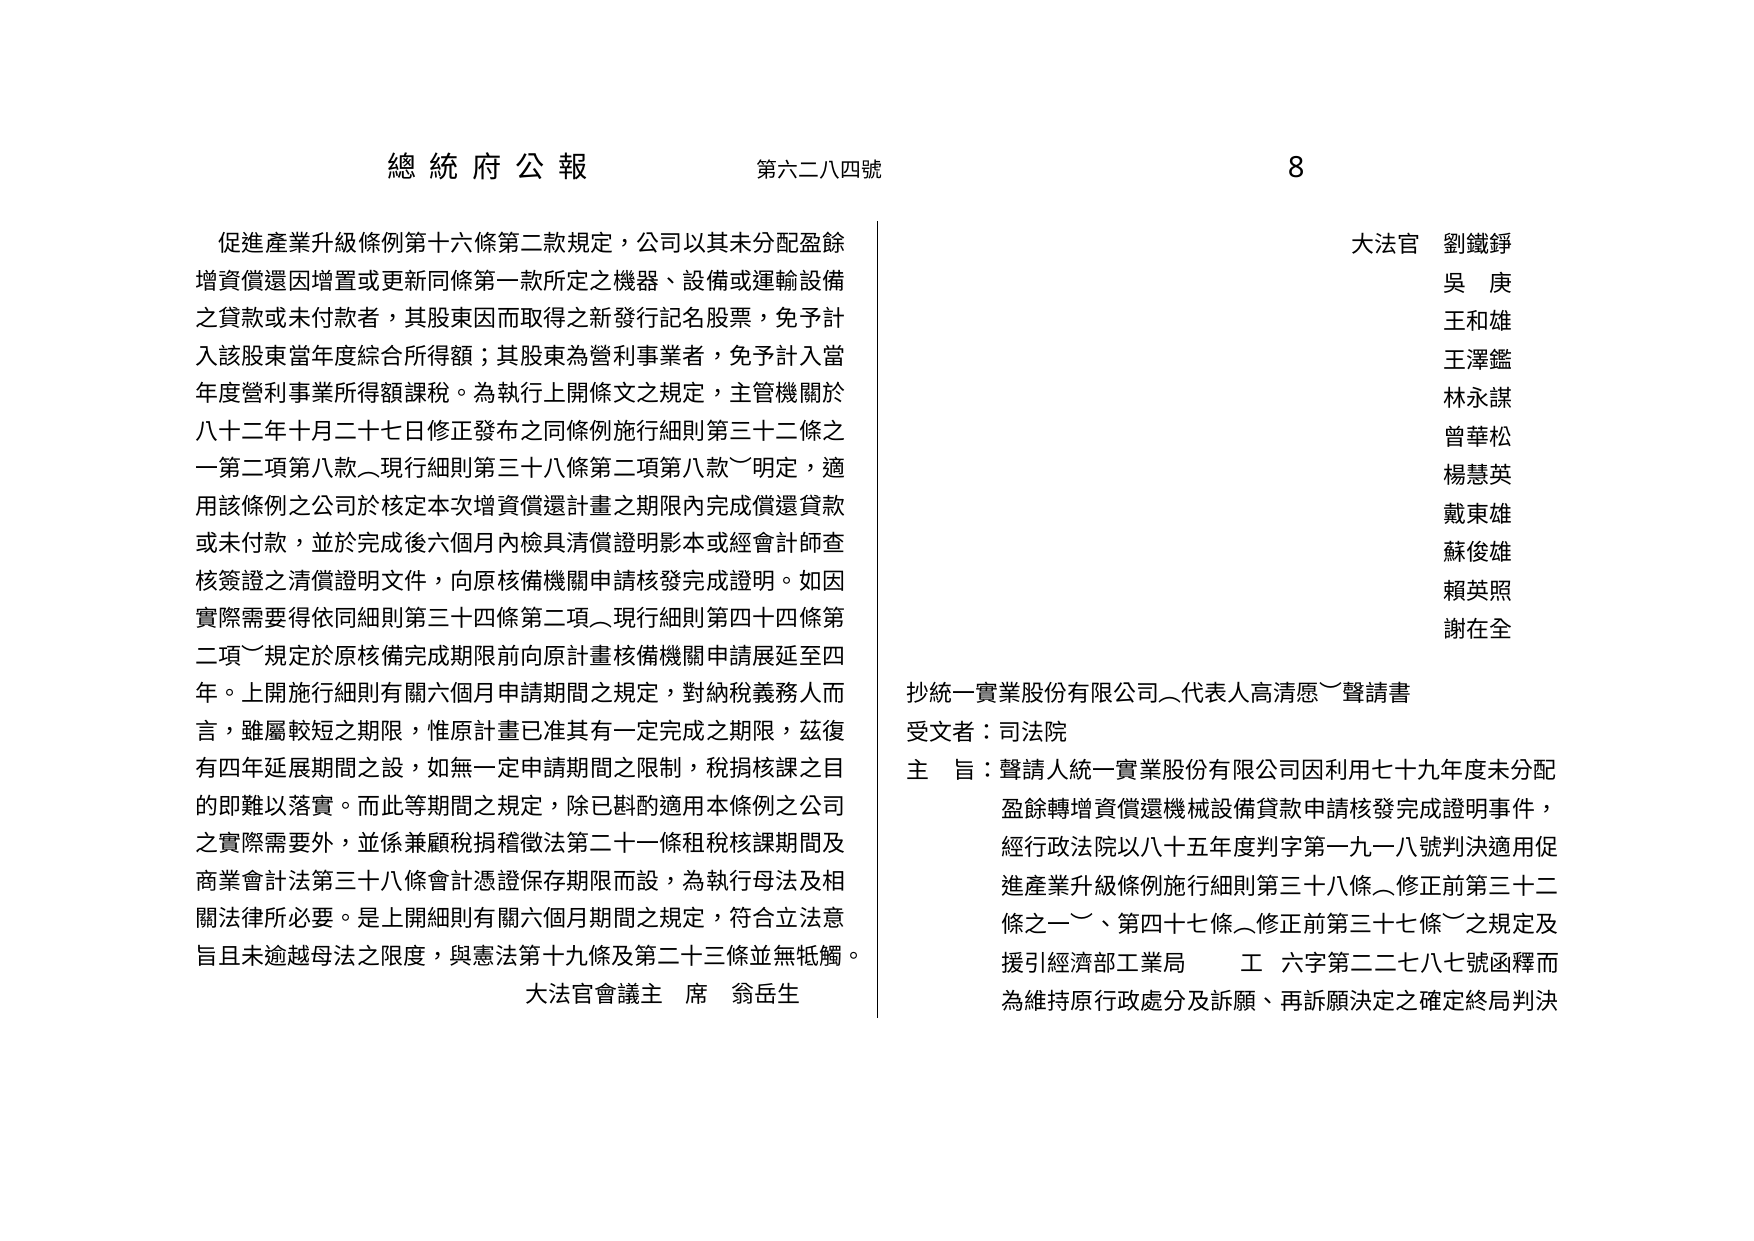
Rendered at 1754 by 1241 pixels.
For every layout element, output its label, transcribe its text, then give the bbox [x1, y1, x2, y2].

text 王澤鑑 [907, 337, 1512, 376]
text 大法官 劉鐵錚 [907, 222, 1512, 260]
text 曾華松 [907, 414, 1512, 453]
text 戴東雄 [907, 491, 1512, 530]
text 楊慧英 [907, 453, 1512, 491]
text 促進產業升級條例第十六條第二款規定，公司以其未分配盈餘增資償還因增置或更新同條第一款所定之機器、設備或運輸設備之貸款或未付款者，其股東因而取得之新發行記名股票，免予計入該股東當年度綜合所得額；其股東為營利事業者，免予計入當年度營利事業所得額課稅。為執行上開條文之規定，主管機關於八十二年十月二十七日修正發布之同條例施行細則第三十二條之一第二項第八款︵現行細則第三十八條第二項第八款︶明定，適用該條例之公司於核定本次增資償還計畫之期限內完成償還貸款或未付款，並於完成後六個月內檢具清償證明影本或經會計師查核簽證之清償證明文件，向原核備機關申請核發完成證明。如因實際需要得依同細則第三十四條第二項︵現行細則第四十四條第二項︶規定於原核備完成期限前向原計畫核備機關申請展延至四年。上開施行細則有關六個月申請期間之規定，對納稅義務人而言，雖屬較短之期限，惟原計畫已准其有一定完成之期限，茲復有四年延展期間之設，如無一定申請期間之限制，稅捐核課之目的即難以落實。而此等期間之規定，除已斟酌適用本條例之公司之實際需要外，並係兼顧稅捐稽徵法第二十一條租稅核課期間及商業會計法第三十八條會計憑證保存期限而設，為執行母法及相關法律所必要。是上開細則有關六個月期間之規定，符合立法意旨且未逾越母法之限度，與憲法第十九條及第二十三條並無牴觸。 [195, 222, 847, 972]
text 賴英照 [907, 568, 1512, 607]
text 抄統一實業股份有限公司︵代表人高清愿︶聲請書 [907, 671, 1559, 709]
text 受文者：司法院 [907, 709, 1559, 748]
text 主 旨：聲請人統一實業股份有限公司因利用七十九年度未分配盈餘轉增資償還機械設備貸款申請核發完成證明事件，經行政法院以八十五年度判字第一九一八號判決適用促進產業升級條例施行細則第三十八條︵修正前第三十二條之一︶、第四十七條︵修正前第三十七條︶之規定及援引經濟部工業局工六字第二二七八七號函釋而為維持原行政處分及訴願、再訴願決定之確定終局判決，致不當侵害聲請人︵股東︶之權利，實已牴觸憲法第十九條、第二十二條、第二十三條所定之意旨，爰依司法院大法官審理案件法第五條第一項第二款及第八條第一項之規定聲請解釋憲法，以保障人民基本權利。 [907, 748, 1559, 1017]
text 蘇俊雄 [907, 530, 1512, 568]
text 吳 庚 [907, 260, 1512, 299]
text 大法官會議主 席 翁岳生 [195, 972, 800, 1010]
text 謝在全 [907, 607, 1512, 646]
text 林永謀 [907, 376, 1512, 414]
text 王和雄 [907, 299, 1512, 337]
